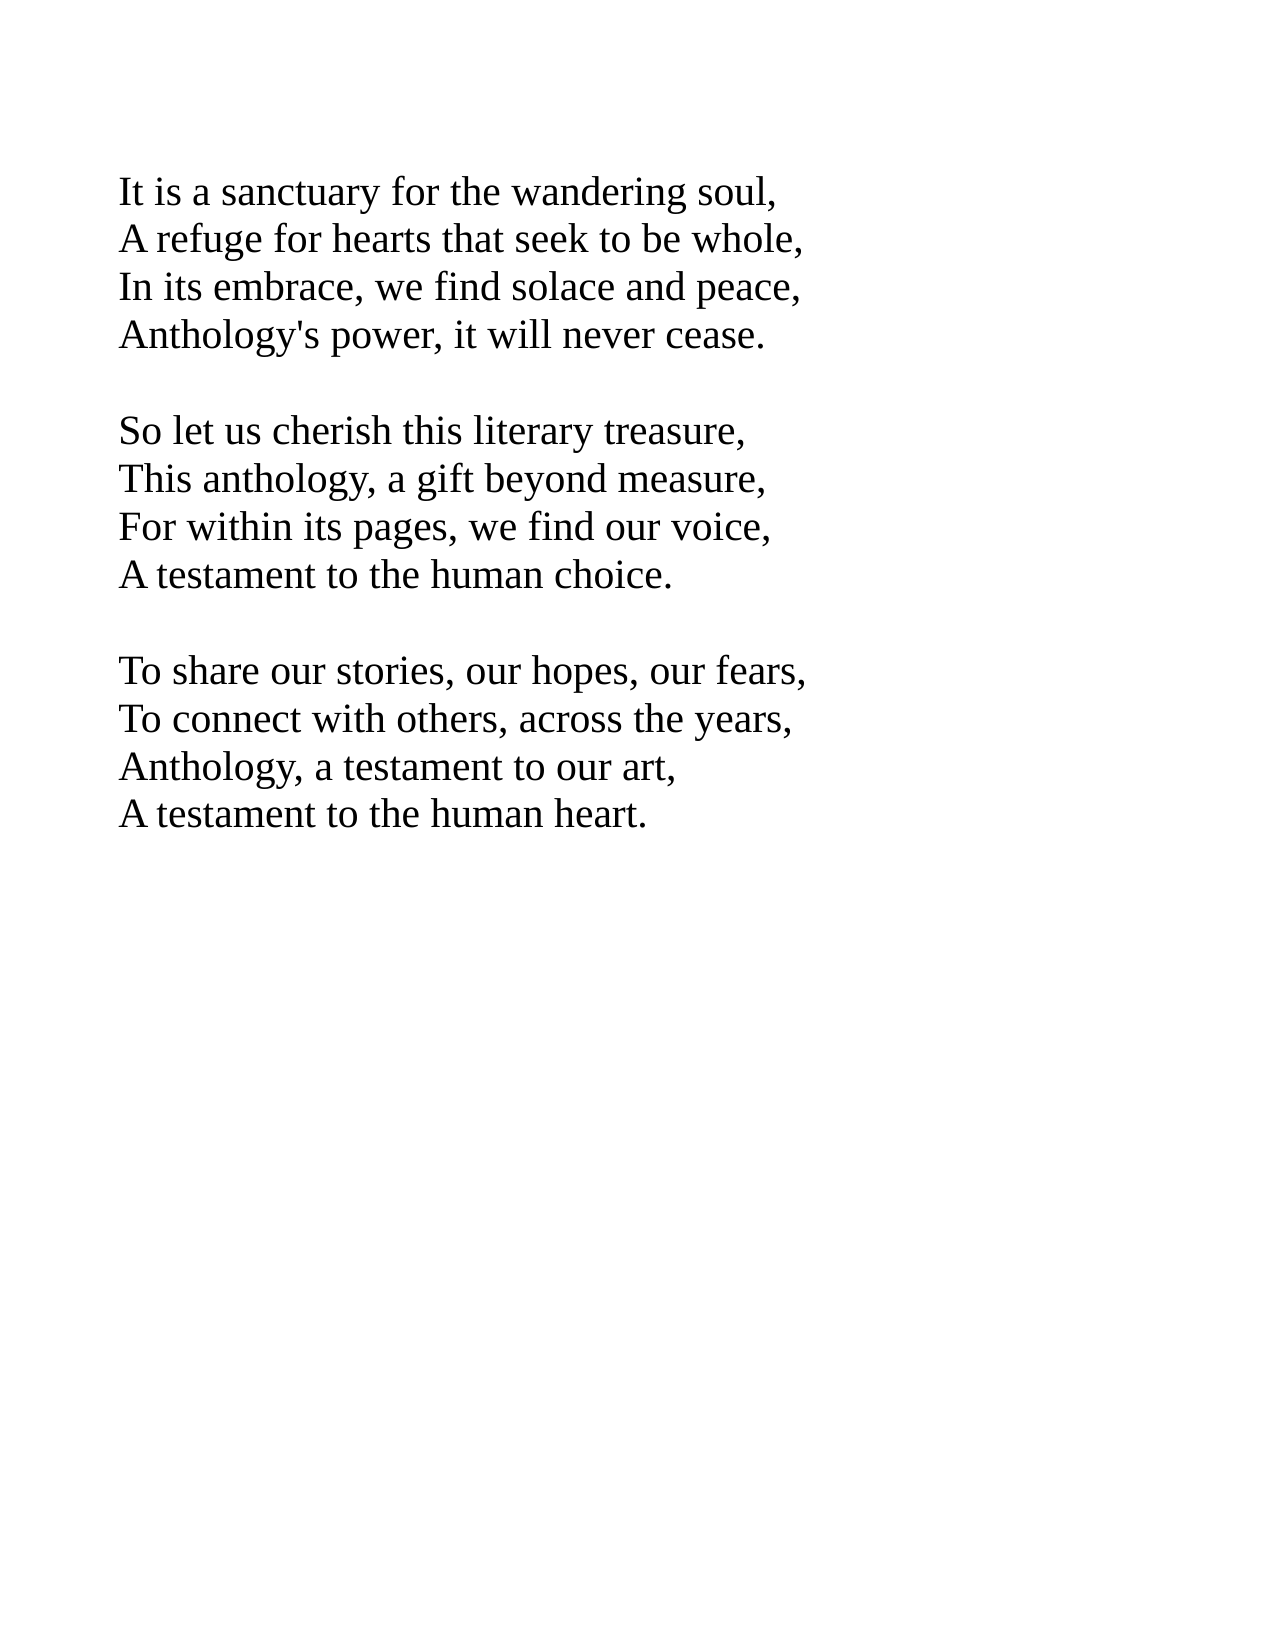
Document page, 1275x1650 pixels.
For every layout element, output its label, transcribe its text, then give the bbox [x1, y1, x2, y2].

text For within its pages, we find our voice, [118, 501, 1157, 549]
text This anthology, a gift beyond measure, [118, 453, 1157, 501]
text To connect with others, across the years, [118, 693, 1157, 741]
text A testament to the human choice. [118, 549, 1157, 597]
text A refuge for hearts that seek to be whole, [118, 214, 1157, 262]
text It is a sanctuary for the wandering soul, [118, 166, 1157, 214]
text To share our stories, our hopes, our fears, [118, 645, 1157, 693]
text Anthology's power, it will never cease. [118, 310, 1157, 358]
text So let us cherish this literary treasure, [118, 406, 1157, 453]
text Anthology, a testament to our art, [118, 741, 1157, 789]
text A testament to the human heart. [118, 789, 1157, 837]
text In its embrace, we find solace and peace, [118, 262, 1157, 310]
